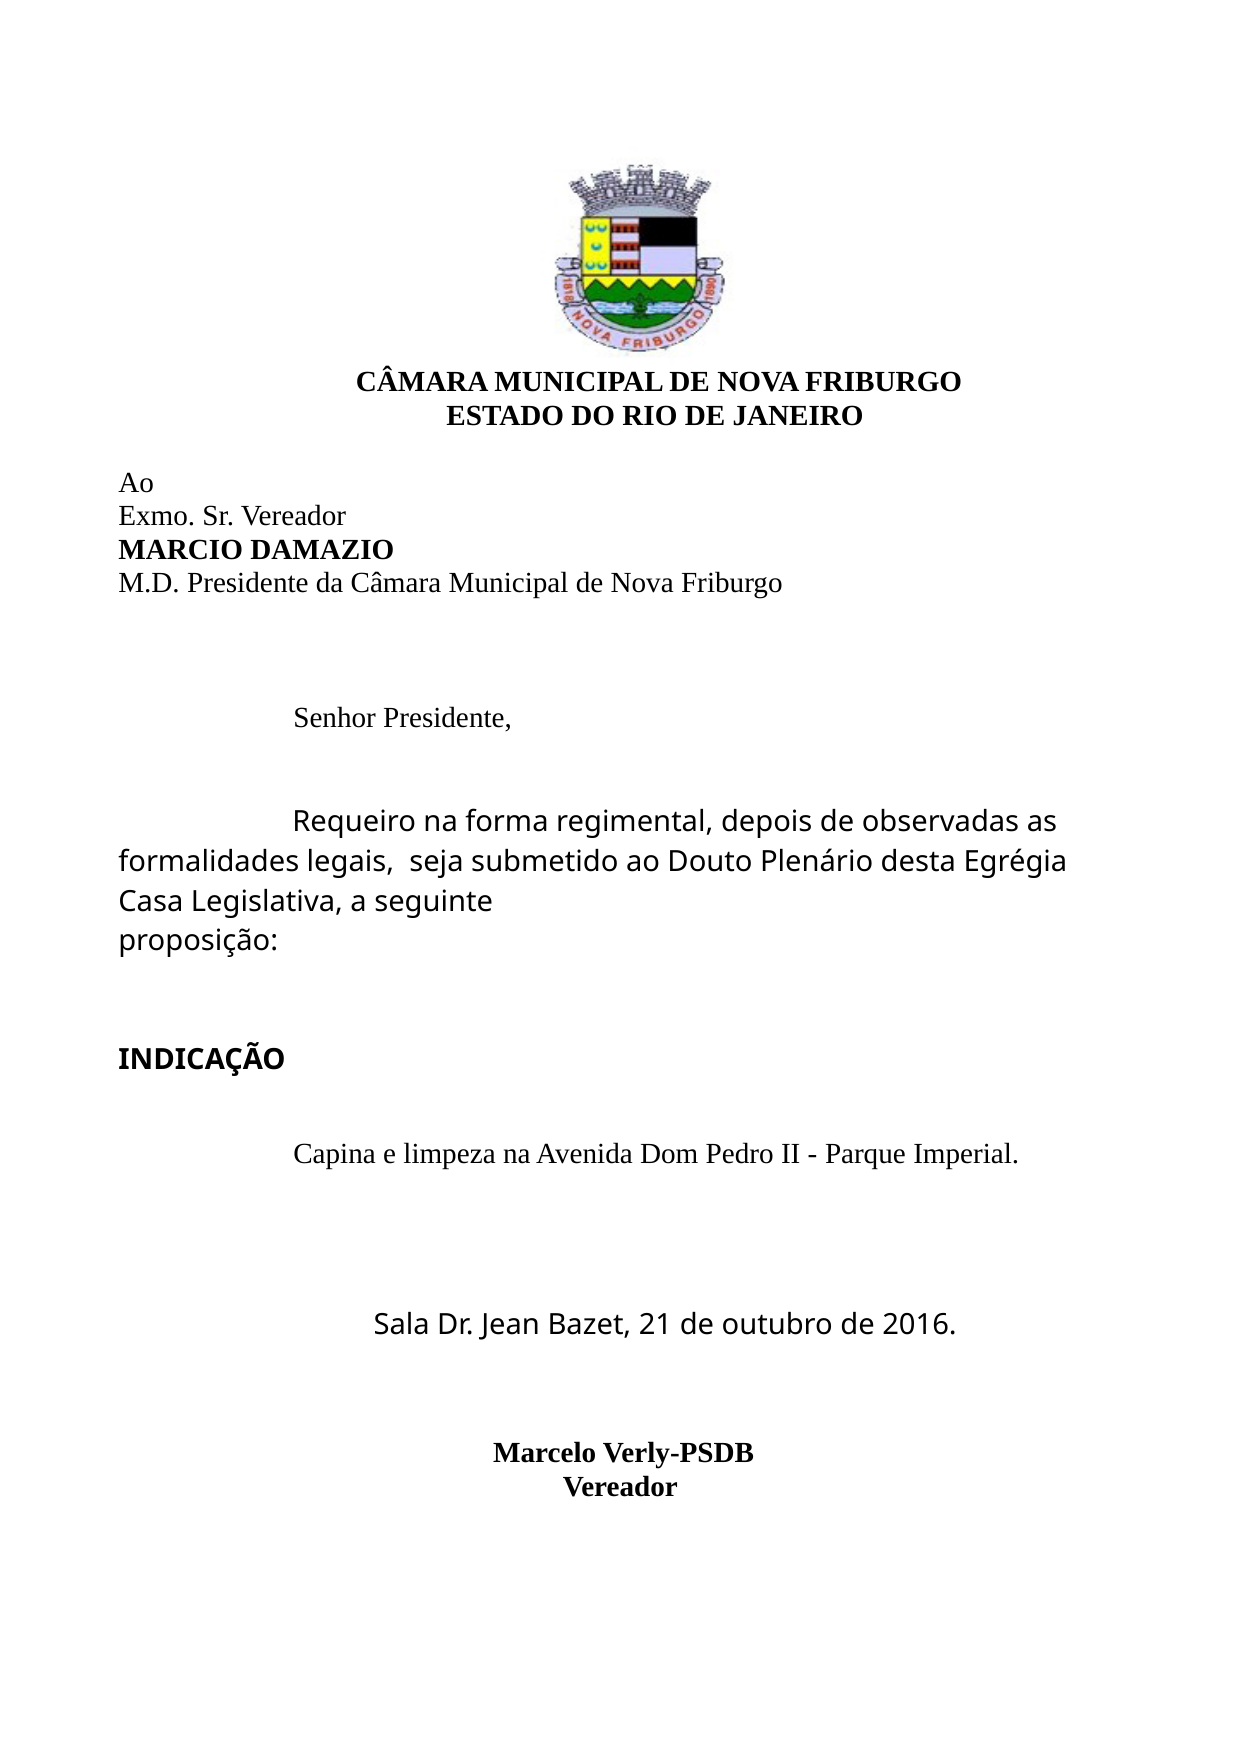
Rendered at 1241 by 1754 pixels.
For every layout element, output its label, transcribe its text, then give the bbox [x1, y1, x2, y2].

text CÂMARA MUNICIPAL DE NOVA FRIBURGO [118, 118, 1122, 398]
text Requeiro na forma regimental, depois de observadas as formalidades legais, seja submetido ao Douto Plenário desta Egrégia Casa Legislativa, a seguinte [118, 800, 1122, 919]
text M.D. Presidente da Câmara Municipal de Nova Friburgo [118, 566, 1122, 599]
text Vereador [118, 1469, 1122, 1503]
text Senhor Presidente, [118, 700, 1122, 733]
text Capina e limpeza na Avenida Dom Pedro II - Parque Imperial. [118, 1136, 1122, 1169]
text Exmo. Sr. Vereador [118, 498, 1122, 532]
text ESTADO DO RIO DE JANEIRO [118, 398, 1122, 431]
text INDICAÇÃO [118, 1038, 1122, 1078]
text Ao [118, 465, 1122, 498]
text proposição: [118, 919, 1122, 959]
text MARCIO DAMAZIO [118, 532, 1122, 566]
text Sala Dr. Jean Bazet, 21 de outubro de 2016. [118, 1303, 1122, 1343]
text Marcelo Verly-PSDB [118, 1435, 1122, 1469]
